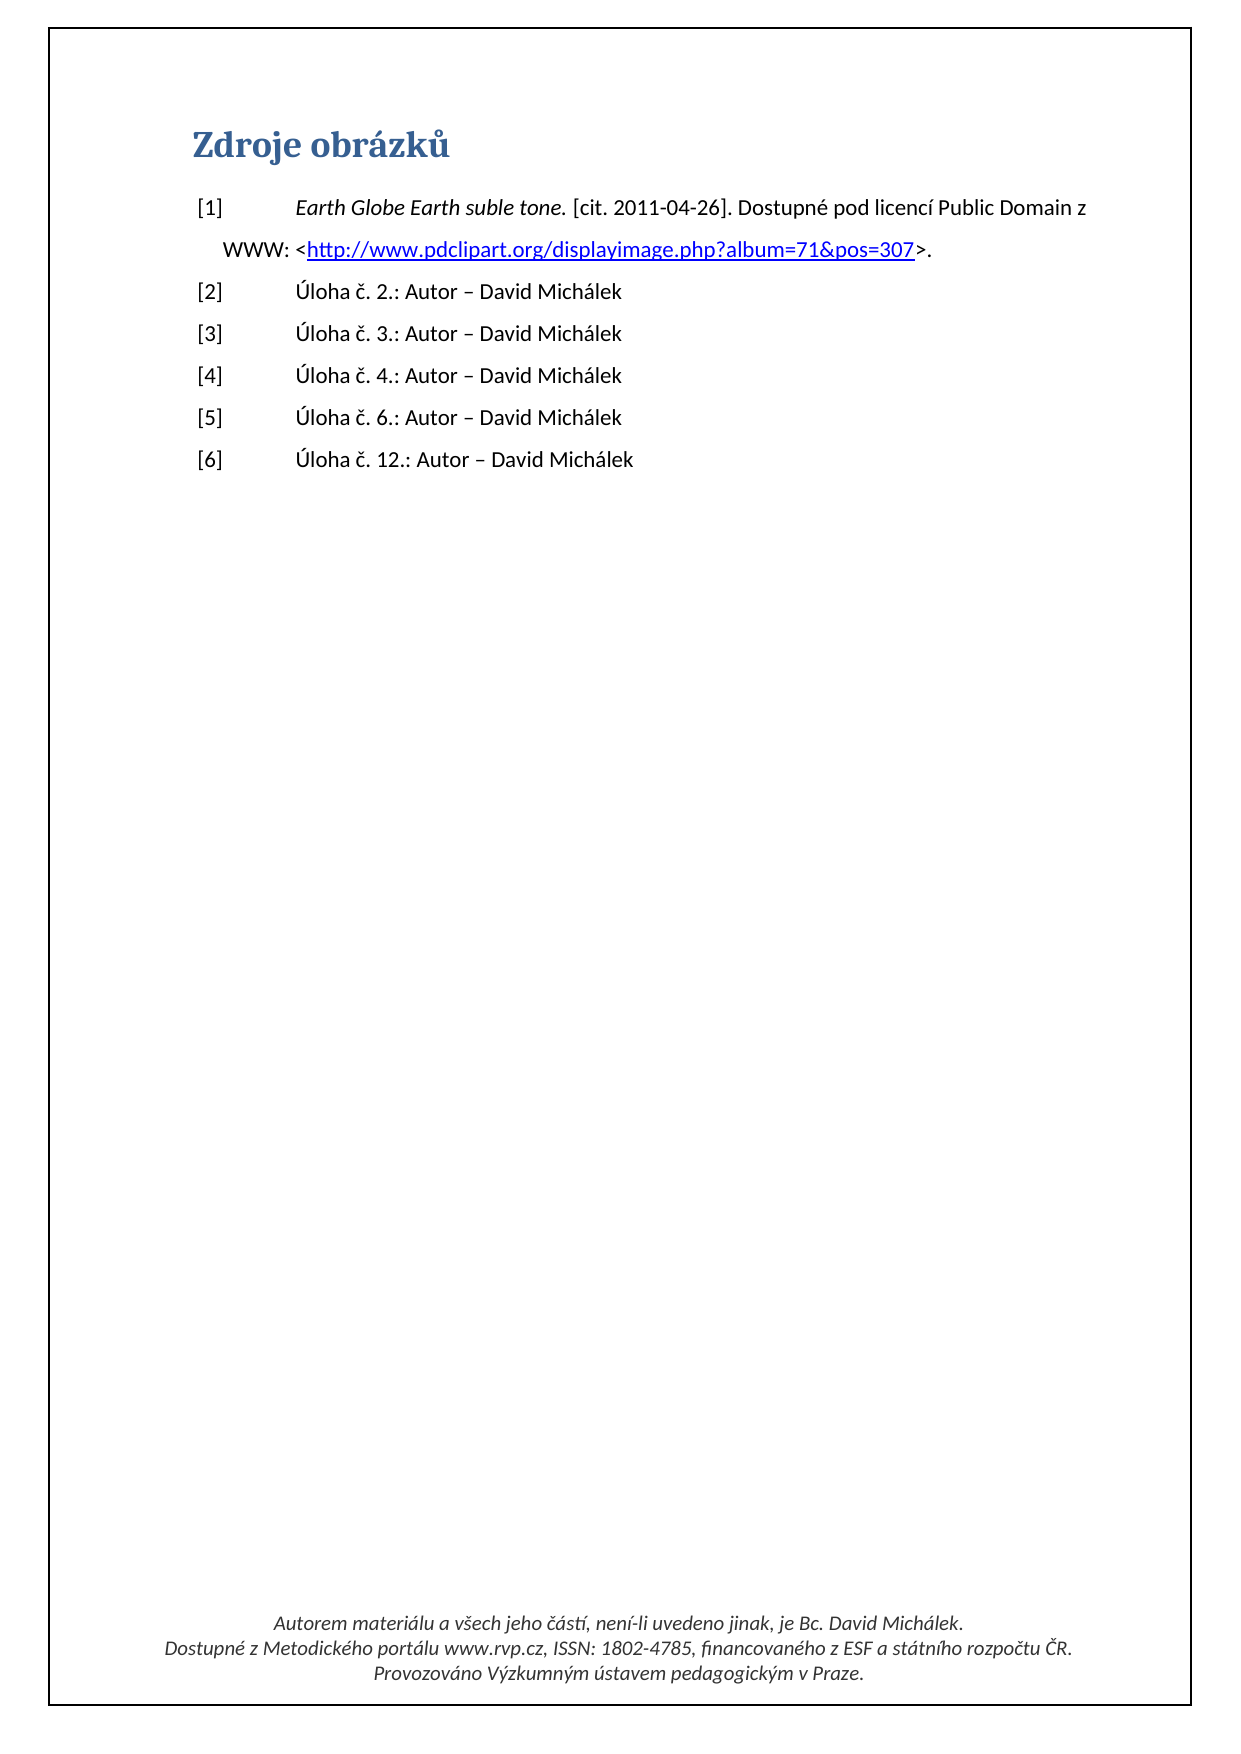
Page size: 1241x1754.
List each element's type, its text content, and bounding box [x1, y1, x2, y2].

list Earth Globe Earth suble tone. [cit. 2011-04-26]. Dostupné pod licencí Public Domain z WWW: <http://www.pdclipart.org/displayimage.php?album=71&pos=307>. [223, 193, 1093, 263]
list Úloha č. 2.: Autor – David Michálek [223, 277, 1093, 305]
list Úloha č. 6.: Autor – David Michálek [223, 403, 1093, 431]
list Úloha č. 4.: Autor – David Michálek [223, 361, 1093, 389]
list Úloha č. 3.: Autor – David Michálek [223, 319, 1093, 347]
list Úloha č. 12.: Autor – David Michálek [223, 445, 1093, 473]
subtitle Zdroje obrázků [148, 124, 1093, 167]
